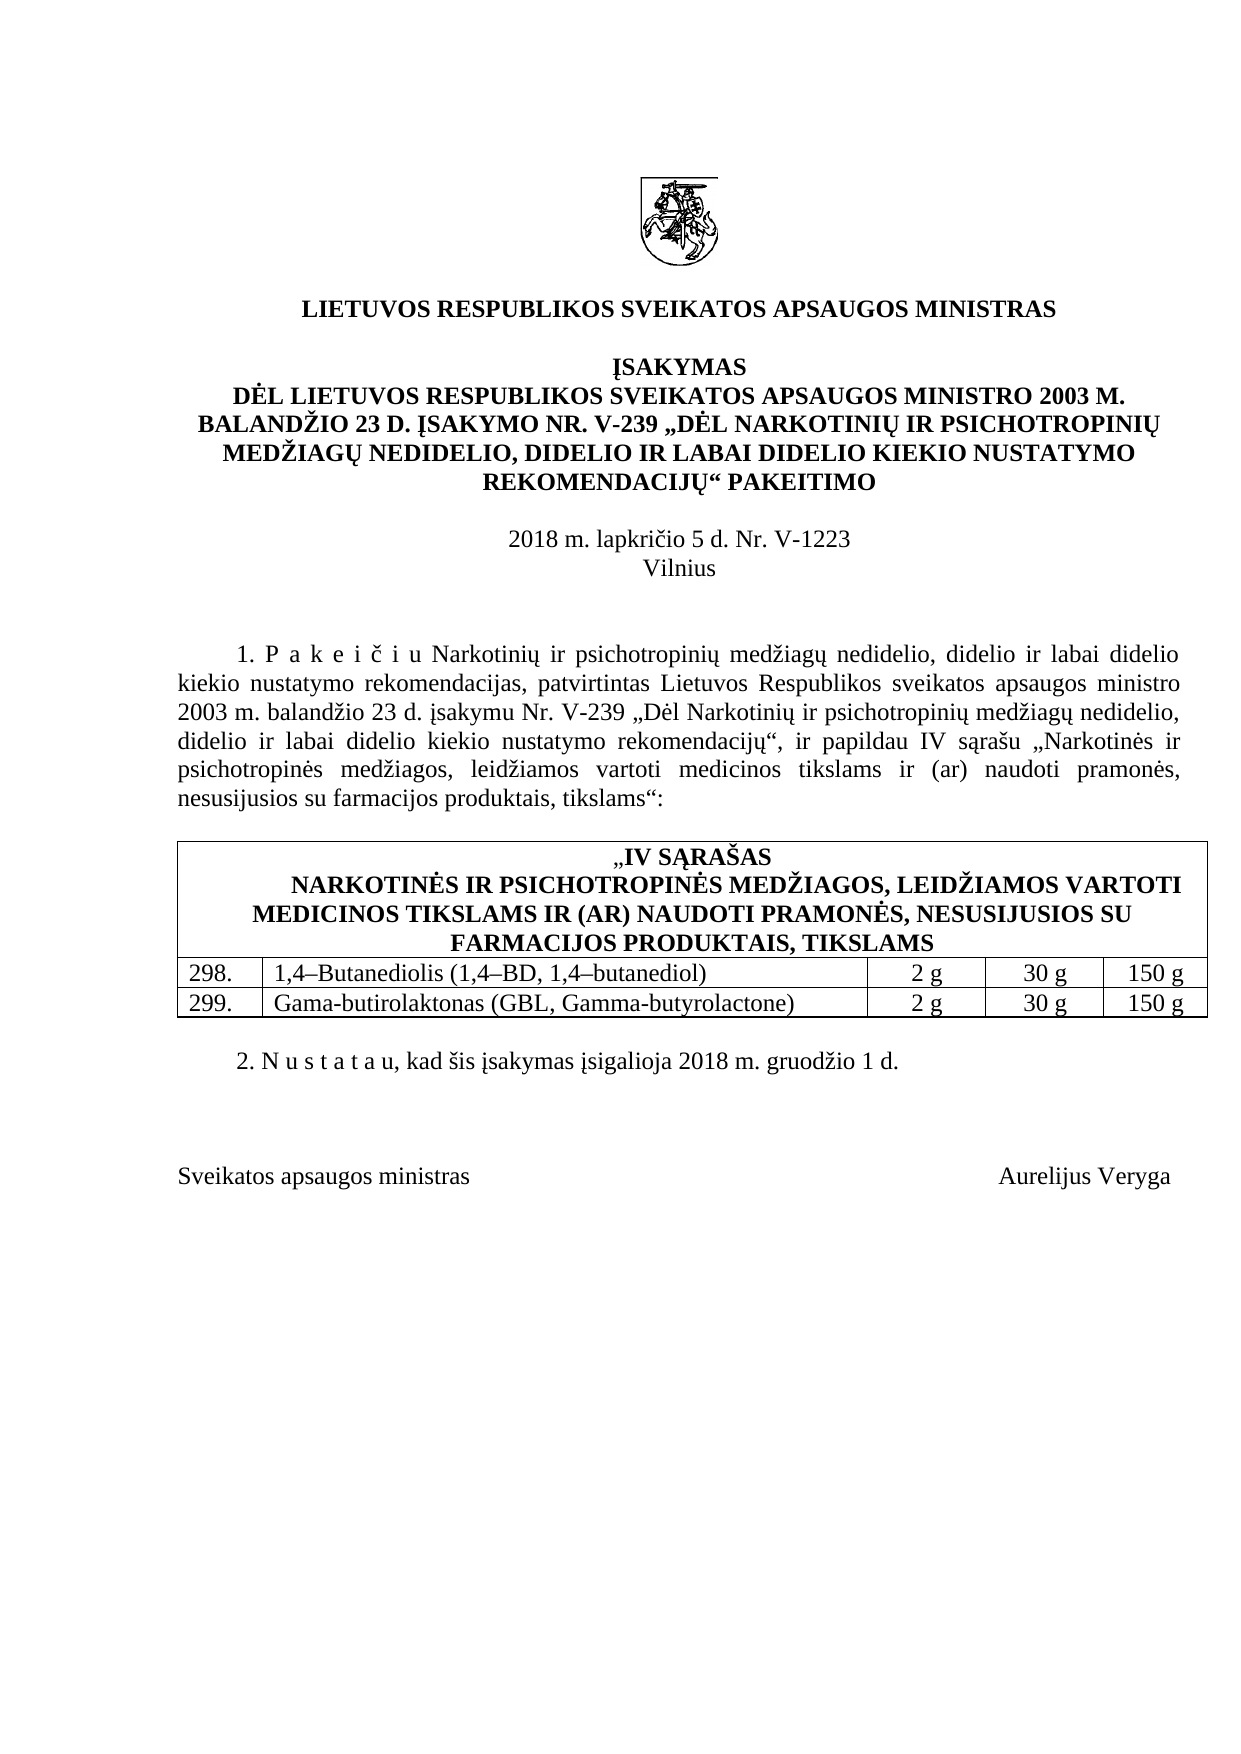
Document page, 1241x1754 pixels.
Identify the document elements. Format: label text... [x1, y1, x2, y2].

table_cell 2 g [868, 958, 985, 987]
text 1. P a k e i č i u Narkotinių ir psichotropinių medžiagų nedidelio, didelio ir labai didelio kiekio nustatymo rekomendacijas, patvirtintas Lietuvos Respublikos sveikatos apsaugos ministro 2003 m. balandžio 23 d. įsakymu Nr. V-239 „Dėl Narkotinių ir psichotropinių medžiagų nedidelio, didelio ir labai didelio kiekio nustatymo rekomendacijų“, ir papildau IV sąrašu „Narkotinės ir psichotropinės medžiagos, leidžiamos vartoti medicinos tikslams ir (ar) naudoti pramonės, nesusijusios su farmacijos produktais, tikslams“: [177, 639, 1181, 812]
text LIETUVOS RESPUBLIKOS SVEIKATOS APSAUGOS MINISTRAS [177, 294, 1181, 323]
table_cell 2 g [868, 988, 985, 1016]
table_cell 298. [178, 958, 262, 987]
text ĮSAKYMAS [177, 352, 1181, 381]
table_cell 1,4–Butanediolis (1,4–BD, 1,4–butanediol) [263, 958, 867, 987]
table_cell 30 g [986, 958, 1103, 987]
table_header „IV SĄRAŠAS NARKOTINĖS IR PSICHOTROPINĖS MEDŽIAGOS, LEIDŽIAMOS VARTOTI MEDICINOS TIKSLAMS IR (AR) NAUDOTI PRAMONĖS, NESUSIJUSIOS SU FARMACIJOS PRODUKTAIS, TIKSLAMS [178, 842, 1207, 957]
table_cell Gama-butirolaktonas (GBL, Gamma-butyrolactone) [263, 988, 867, 1016]
table_cell 150 g [1104, 958, 1207, 987]
text 2018 m. lapkričio 5 d. Nr. V-1223 [177, 524, 1181, 553]
table_cell 150 g [1104, 988, 1207, 1016]
text DĖL LIETUVOS RESPUBLIKOS SVEIKATOS APSAUGOS MINISTRO 2003 M. BALANDŽIO 23 D. ĮSAKYMO NR. V-239 „DĖL Narkotinių ir psichotropinių medžiagų NEDIDELIO, DIDELIO IR LABAI DIDELIO KIEKIO NUSTATYMO REKOMENDACIJŲ“ PAKEITIMO [177, 381, 1181, 496]
table_cell 299. [178, 988, 262, 1016]
table_cell 30 g [986, 988, 1103, 1016]
text Vilnius [177, 553, 1181, 582]
text Sveikatos apsaugos ministras Aurelijus Veryga [177, 1161, 1181, 1190]
text 2. N u s t a t a u, kad šis įsakymas įsigalioja 2018 m. gruodžio 1 d. [177, 1046, 1181, 1075]
